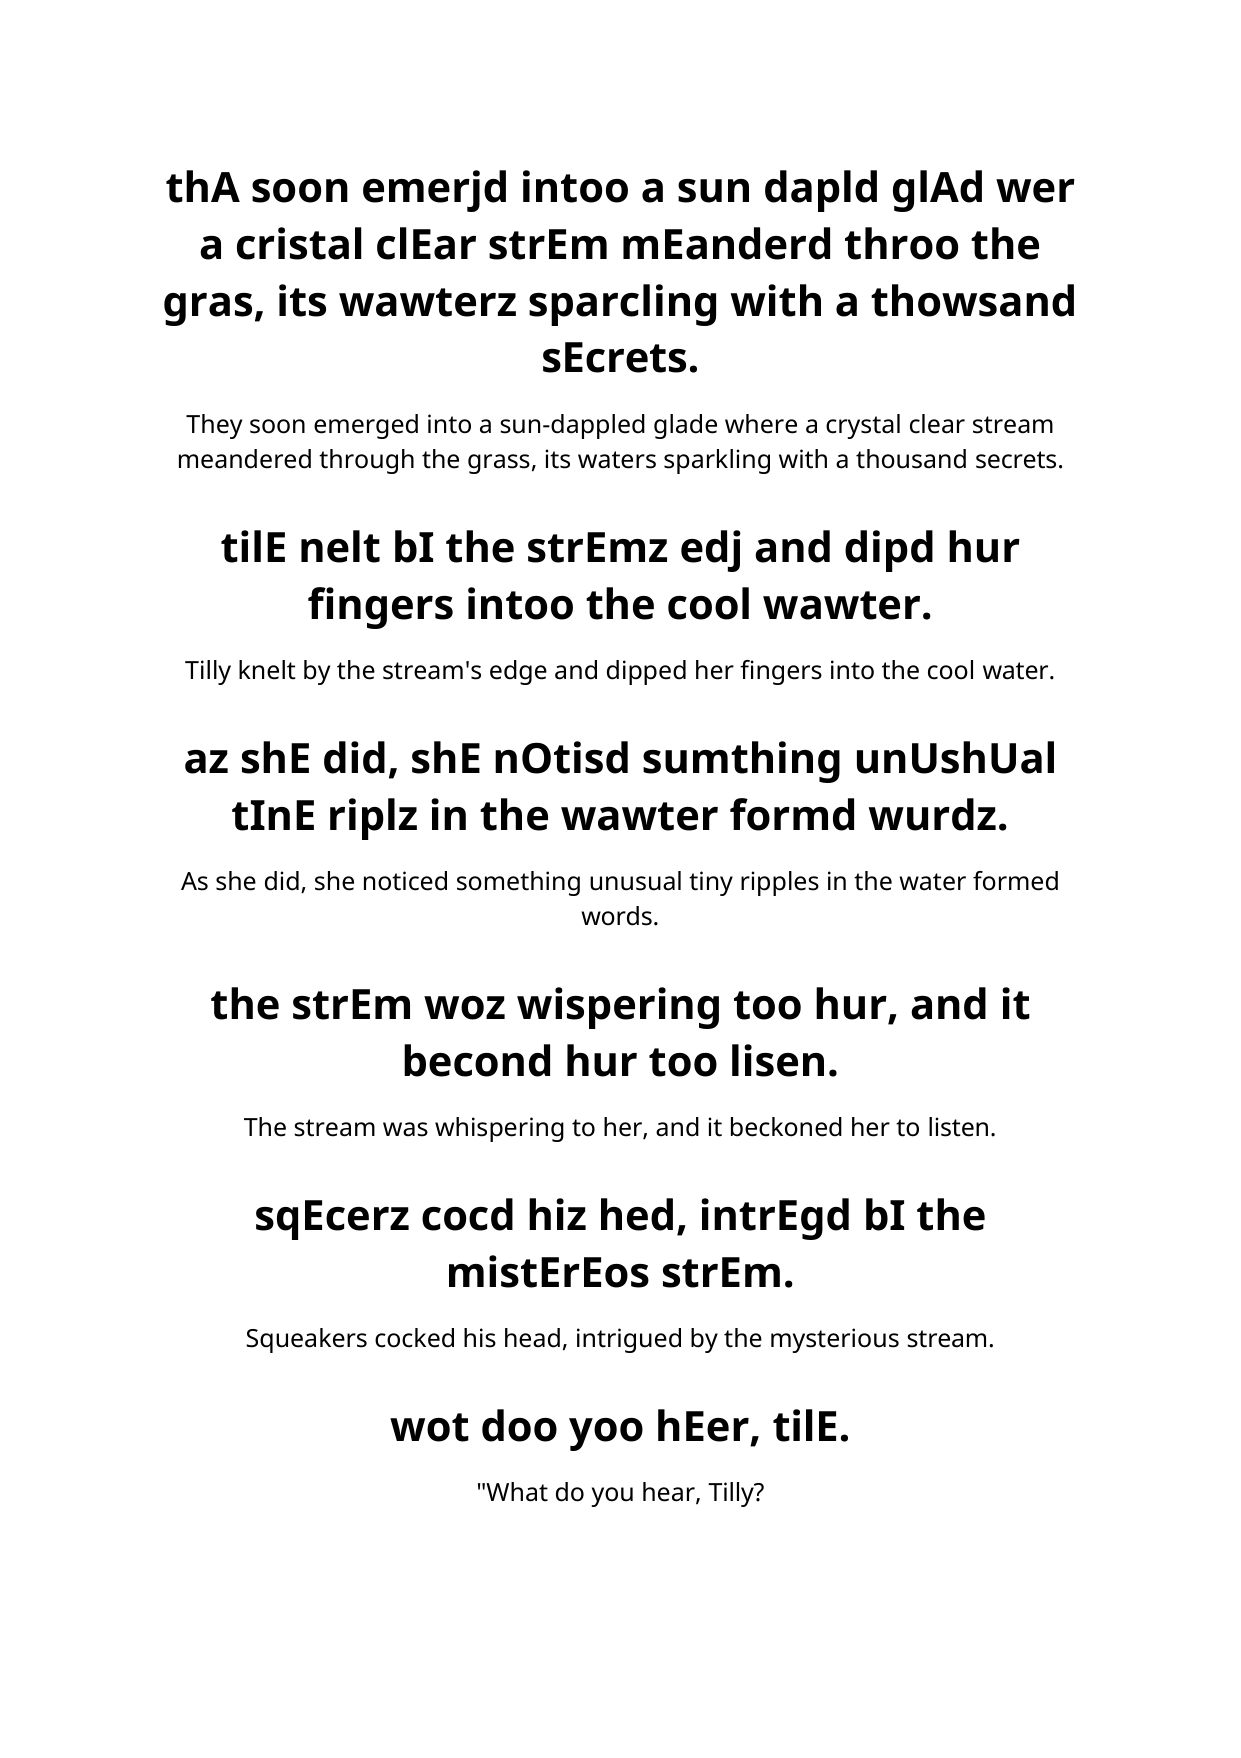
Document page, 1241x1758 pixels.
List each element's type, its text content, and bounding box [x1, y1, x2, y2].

text The stream was whispering to her, and it beckoned her to listen. [133, 1110, 1107, 1144]
subtitle sqEcerz cocd hiz hed, intrEgd bI the mistErEos strEm. [148, 1186, 1092, 1299]
text Tilly knelt by the stream's edge and dipped her fingers into the cool water. [133, 653, 1107, 687]
text As she did, she noticed something unusual tiny ripples in the water formed words. [148, 864, 1093, 933]
text They soon emerged into a sun-dappled glade where a crystal clear stream meandered through the grass, its waters sparkling with a thousand secrets. [151, 407, 1089, 476]
subtitle wot doo yoo hEer, tilE. [133, 1397, 1107, 1454]
subtitle thA soon emerjd intoo a sun dapld glAd wer a cristal clEar strEm mEanderd throo the gras, its wawterz sparcling with a thowsand sEcrets. [152, 158, 1088, 385]
text "What do you hear, Tilly? [133, 1475, 1107, 1509]
subtitle tilE nelt bI the strEmz edj and dipd hur fingers intoo the cool wawter. [207, 518, 1034, 632]
subtitle az shE did, shE nOtisd sumthing unUshUal tInE riplz in the wawter formd wurdz. [148, 729, 1092, 843]
text Squeakers cocked his head, intrigued by the mysterious stream. [133, 1321, 1107, 1355]
subtitle the strEm woz wispering too hur, and it becond hur too lisen. [153, 975, 1087, 1088]
